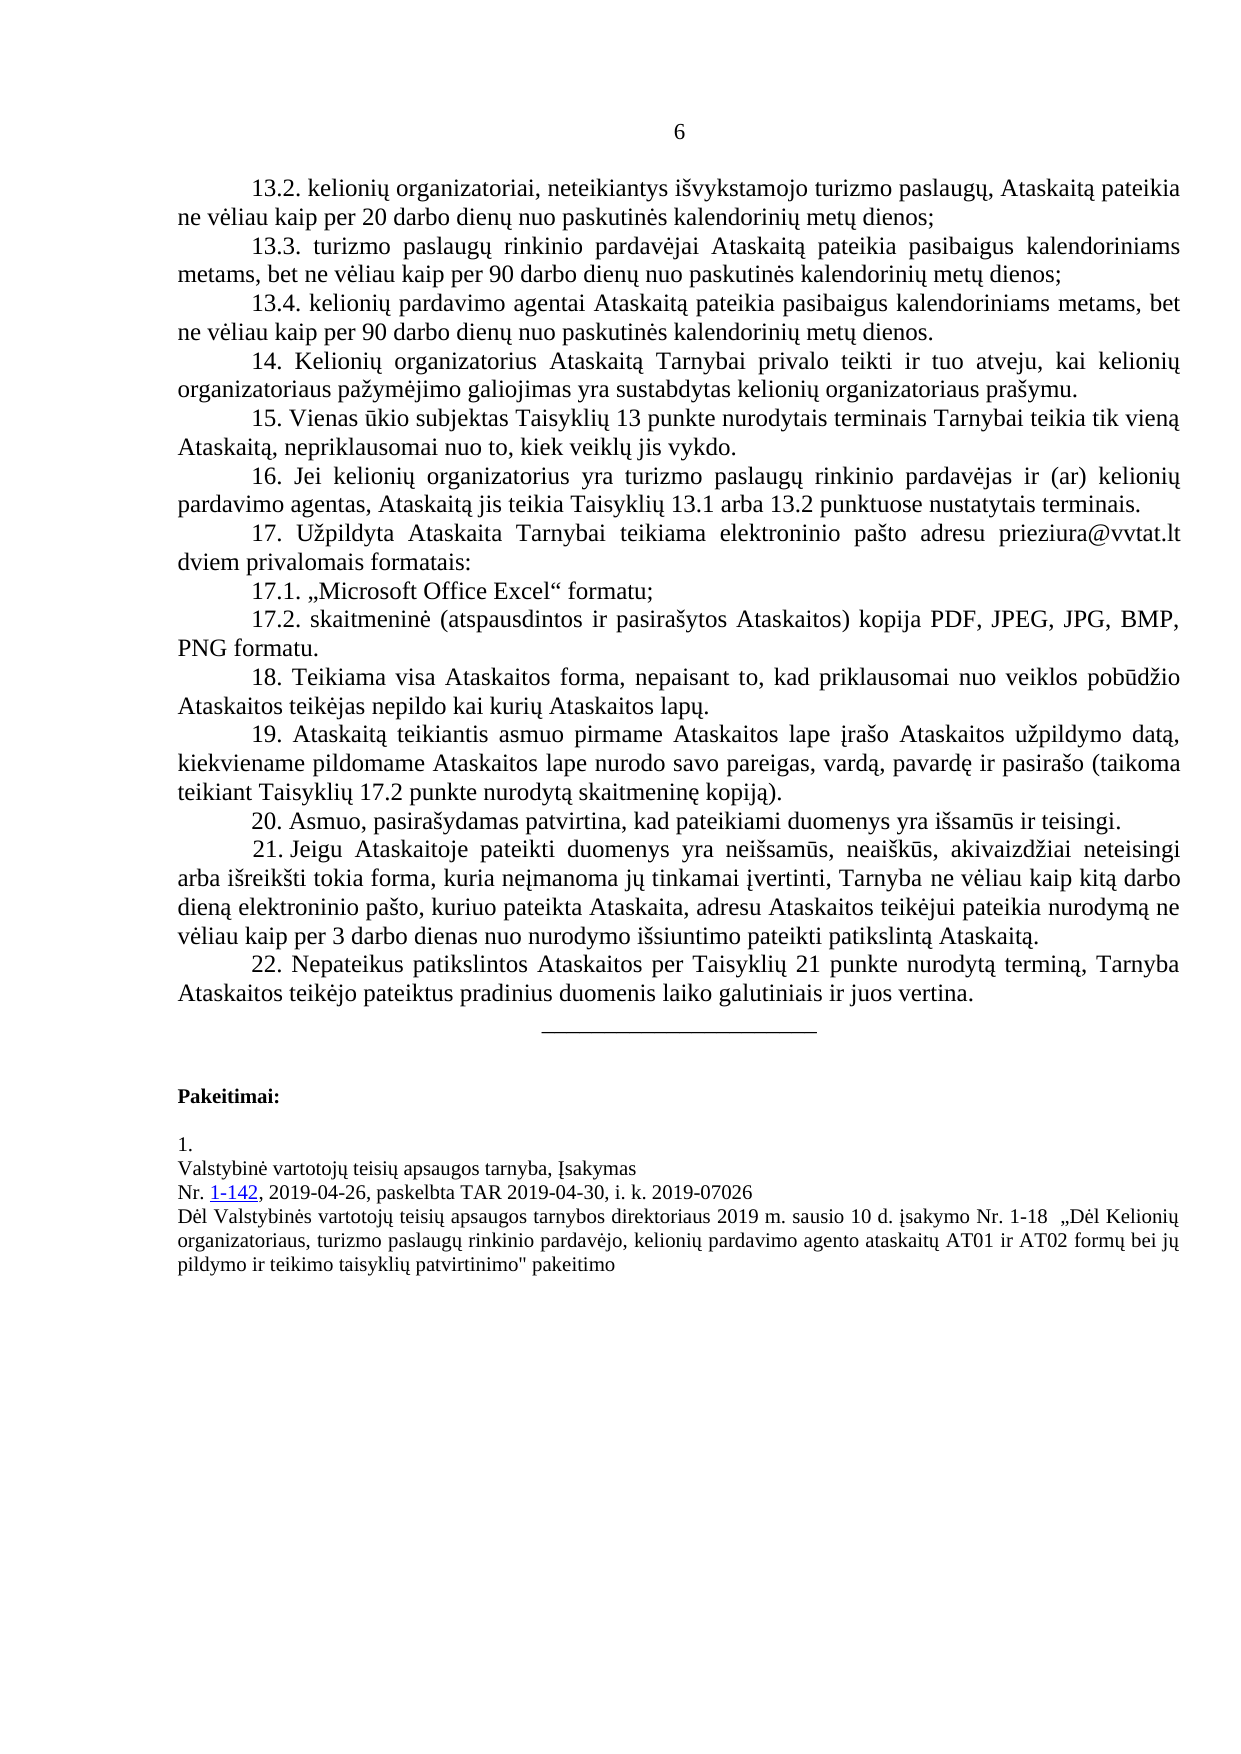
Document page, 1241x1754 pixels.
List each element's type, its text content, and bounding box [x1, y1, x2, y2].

text 17. Užpildyta Ataskaita Tarnybai teikiama elektroninio pašto adresu prieziura@vvtat.lt dviem privalomais formatais: [177, 518, 1181, 576]
text Valstybinė vartotojų teisių apsaugos tarnyba, Įsakymas [177, 1156, 1181, 1180]
text 21. Jeigu Ataskaitoje pateikti duomenys yra neišsamūs, neaiškūs, akivaizdžiai neteisingi arba išreikšti tokia forma, kuria neįmanoma jų tinkamai įvertinti, Tarnyba ne vėliau kaip kitą darbo dieną elektroninio pašto, kuriuo pateikta Ataskaita, adresu Ataskaitos teikėjui pateikia nurodymą ne vėliau kaip per 3 darbo dienas nuo nurodymo išsiuntimo pateikti patikslintą Ataskaitą. [177, 834, 1181, 949]
text ______________________ [177, 1007, 1181, 1036]
text 1. [177, 1132, 1181, 1156]
text 20. Asmuo, pasirašydamas patvirtina, kad pateikiami duomenys yra išsamūs ir teisingi. [177, 806, 1181, 834]
text 19. Ataskaitą teikiantis asmuo pirmame Ataskaitos lape įrašo Ataskaitos užpildymo datą, kiekviename pildomame Ataskaitos lape nurodo savo pareigas, vardą, pavardę ir pasirašo (taikoma teikiant Taisyklių 17.2 punkte nurodytą skaitmeninę kopiją). [177, 719, 1181, 806]
text 13.2. kelionių organizatoriai, neteikiantys išvykstamojo turizmo paslaugų, Ataskaitą pateikia ne vėliau kaip per 20 darbo dienų nuo paskutinės kalendorinių metų dienos; [177, 173, 1181, 231]
text 17.1. „Microsoft Office Excel“ formatu; [177, 576, 1181, 604]
text 15. Vienas ūkio subjektas Taisyklių 13 punkte nurodytais terminais Tarnybai teikia tik vieną Ataskaitą, nepriklausomai nuo to, kiek veiklų jis vykdo. [177, 403, 1181, 461]
text 18. Teikiama visa Ataskaitos forma, nepaisant to, kad priklausomai nuo veiklos pobūdžio Ataskaitos teikėjas nepildo kai kurių Ataskaitos lapų. [177, 662, 1181, 719]
text 13.3. turizmo paslaugų rinkinio pardavėjai Ataskaitą pateikia pasibaigus kalendoriniams metams, bet ne vėliau kaip per 90 darbo dienų nuo paskutinės kalendorinių metų dienos; [177, 231, 1181, 288]
text 13.4. kelionių pardavimo agentai Ataskaitą pateikia pasibaigus kalendoriniams metams, bet ne vėliau kaip per 90 darbo dienų nuo paskutinės kalendorinių metų dienos. [177, 288, 1181, 346]
text 22. Nepateikus patikslintos Ataskaitos per Taisyklių 21 punkte nurodytą terminą, Tarnyba Ataskaitos teikėjo pateiktus pradinius duomenis laiko galutiniais ir juos vertina. [177, 949, 1181, 1007]
text 14. Kelionių organizatorius Ataskaitą Tarnybai privalo teikti ir tuo atveju, kai kelionių organizatoriaus pažymėjimo galiojimas yra sustabdytas kelionių organizatoriaus prašymu. [177, 346, 1181, 403]
text Pakeitimai: [177, 1084, 1181, 1108]
text Dėl Valstybinės vartotojų teisių apsaugos tarnybos direktoriaus 2019 m. sausio 10 d. įsakymo Nr. 1-18 „Dėl Kelionių organizatoriaus, turizmo paslaugų rinkinio pardavėjo, kelionių pardavimo agento ataskaitų AT01 ir AT02 formų bei jų pildymo ir teikimo taisyklių patvirtinimo" pakeitimo [177, 1204, 1181, 1276]
text 17.2. skaitmeninė (atspausdintos ir pasirašytos Ataskaitos) kopija PDF, JPEG, JPG, BMP, PNG formatu. [177, 604, 1181, 662]
text Nr. 1-142, 2019-04-26, paskelbta TAR 2019-04-30, i. k. 2019-07026 [177, 1180, 1181, 1204]
text 16. Jei kelionių organizatorius yra turizmo paslaugų rinkinio pardavėjas ir (ar) kelionių pardavimo agentas, Ataskaitą jis teikia Taisyklių 13.1 arba 13.2 punktuose nustatytais terminais. [177, 461, 1181, 518]
